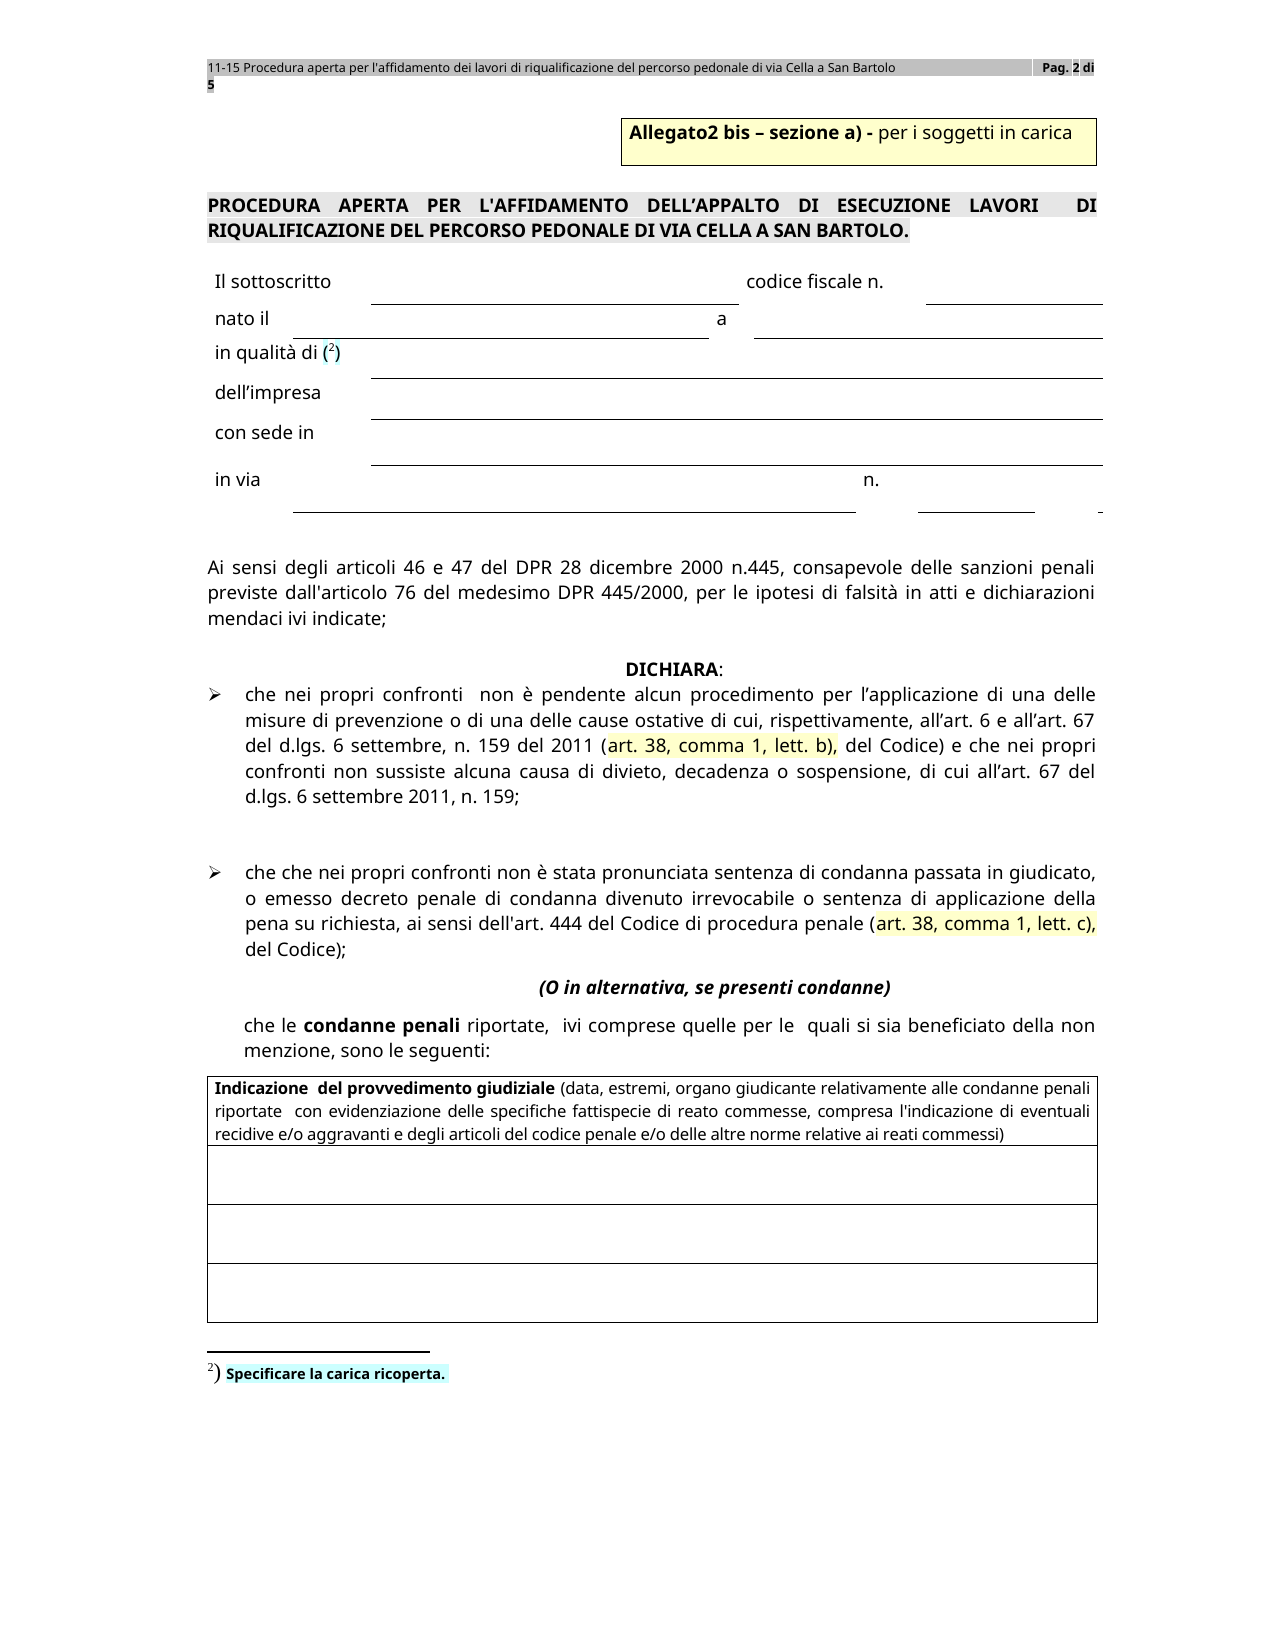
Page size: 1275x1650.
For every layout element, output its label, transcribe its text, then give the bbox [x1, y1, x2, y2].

table_cell [293, 304, 709, 338]
list che che nei propri confronti non è stata pronunciata sentenza di condanna passata in giudicato, o emesso decreto penale di condanna divenuto irrevocabile o sentenza di applicazione della pena su richiesta, ai sensi dell'art. 444 del Codice di procedura penale (art. 38, comma 1, lett. c), del Codice); [207, 860, 1097, 962]
table_cell [371, 420, 1103, 465]
table_cell dell’impresa [207, 378, 371, 418]
table_cell a [709, 304, 754, 338]
table_header Allegato2 bis – sezione a) - per i soggetti in carica [622, 119, 1096, 165]
table_cell [208, 1264, 1097, 1322]
table_header Il sottoscritto [207, 269, 371, 304]
table_cell [371, 338, 1103, 378]
table_header [371, 269, 739, 304]
table_cell in qualità di () [207, 338, 371, 378]
table_header Indicazione del provvedimento giudiziale (data, estremi, organo giudicante relativamente alle condanne penali riportate con evidenziazione delle specifiche fattispecie di reato commesse, compresa l'indicazione di eventuali recidive e/o aggravanti e degli articoli del codice penale e/o delle altre norme relative ai reati commessi) [208, 1077, 1097, 1145]
table_header [926, 269, 1103, 304]
table_cell [293, 465, 856, 512]
table_cell in via [207, 465, 293, 512]
table_cell con sede in [207, 419, 371, 465]
table_cell [1035, 466, 1098, 512]
table_cell [208, 1146, 1097, 1204]
table_cell [918, 466, 1035, 512]
table_cell [754, 304, 1103, 338]
table_cell [371, 379, 1103, 418]
text PROCEDURA APERTA PER L'AFFIDAMENTO DELL’APPALTO DI ESECUZIONE LAVORI DI RIQUALIFICAZIONE DEL PERCORSO PEDONALE DI VIA CELLA A SAN BARTOLO. [207, 192, 1097, 243]
table_cell nato il [207, 304, 293, 338]
table_cell n. [856, 466, 918, 512]
list (O in alternativa, se presenti condanne) [282, 974, 1097, 1000]
table_cell [1098, 466, 1103, 512]
list che nei propri confronti non è pendente alcun procedimento per l’applicazione di una delle misure di prevenzione o di una delle cause ostative di cui, rispettivamente, all’art. 6 e all’art. 67 del d.lgs. 6 settembre, n. 159 del 2011 (art. 38, comma 1, lett. b), del Codice) e che nei propri confronti non sussiste alcuna causa di divieto, decadenza o sospensione, di cui all’art. 67 del d.lgs. 6 settembre 2011, n. 159; [207, 682, 1097, 809]
table_cell [208, 1205, 1097, 1263]
table_header codice fiscale n. [739, 269, 926, 304]
text Ai sensi degli articoli 46 e 47 del DPR 28 dicembre 2000 n.445, consapevole delle sanzioni penali previste dall'articolo 76 del medesimo DPR 445/2000, per le ipotesi di falsità in atti e dichiarazioni mendaci ivi indicate; [207, 554, 1097, 631]
text DICHIARA: [252, 656, 1097, 682]
table_cell [207, 512, 1103, 554]
list che le condanne penali riportate, ivi comprese quelle per le quali si sia beneficiato della non menzione, sono le seguenti: [191, 1012, 1097, 1063]
